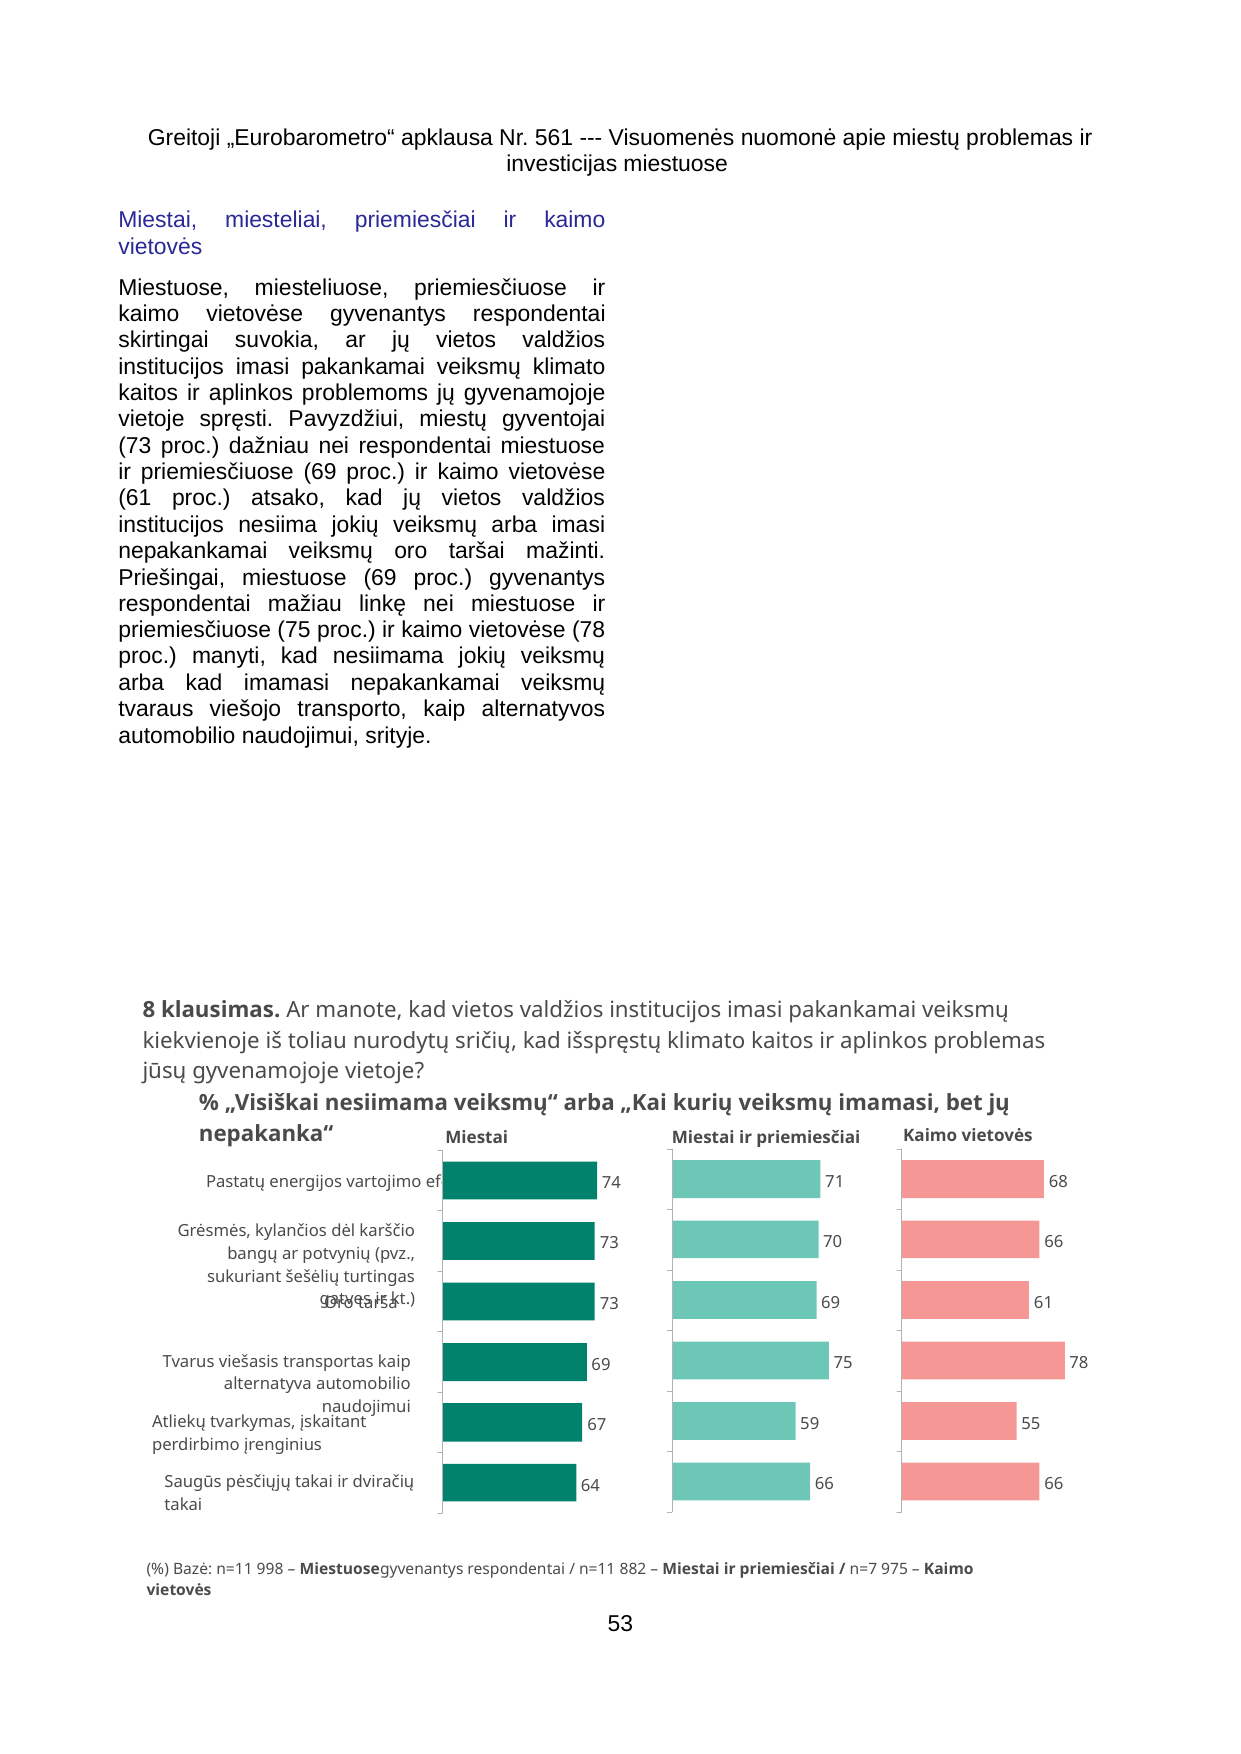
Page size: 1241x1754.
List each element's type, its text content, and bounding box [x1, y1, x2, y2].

text Miestai, miesteliai, priemiesčiai ir kaimo vietovės [118, 206, 605, 259]
text Miestuose, miesteliuose, priemiesčiuose ir kaimo vietovėse gyvenantys respondentai skirtingai suvokia, ar jų vietos valdžios institucijos imasi pakankamai veiksmų klimato kaitos ir aplinkos problemoms jų gyvenamojoje vietoje spręsti. Pavyzdžiui, miestų gyventojai (73 proc.) dažniau nei respondentai miestuose ir priemiesčiuose (69 proc.) ir kaimo vietovėse (61 proc.) atsako, kad jų vietos valdžios institucijos nesiima jokių veiksmų arba imasi nepakankamai veiksmų oro taršai mažinti. Priešingai, miestuose (69 proc.) gyvenantys respondentai mažiau linkę nei miestuose ir priemiesčiuose (75 proc.) ir kaimo vietovėse (78 proc.) manyti, kad nesiimama jokių veiksmų arba kad imamasi nepakankamai veiksmų tvaraus viešojo transporto, kaip alternatyvos automobilio naudojimui, srityje. [118, 273, 605, 748]
